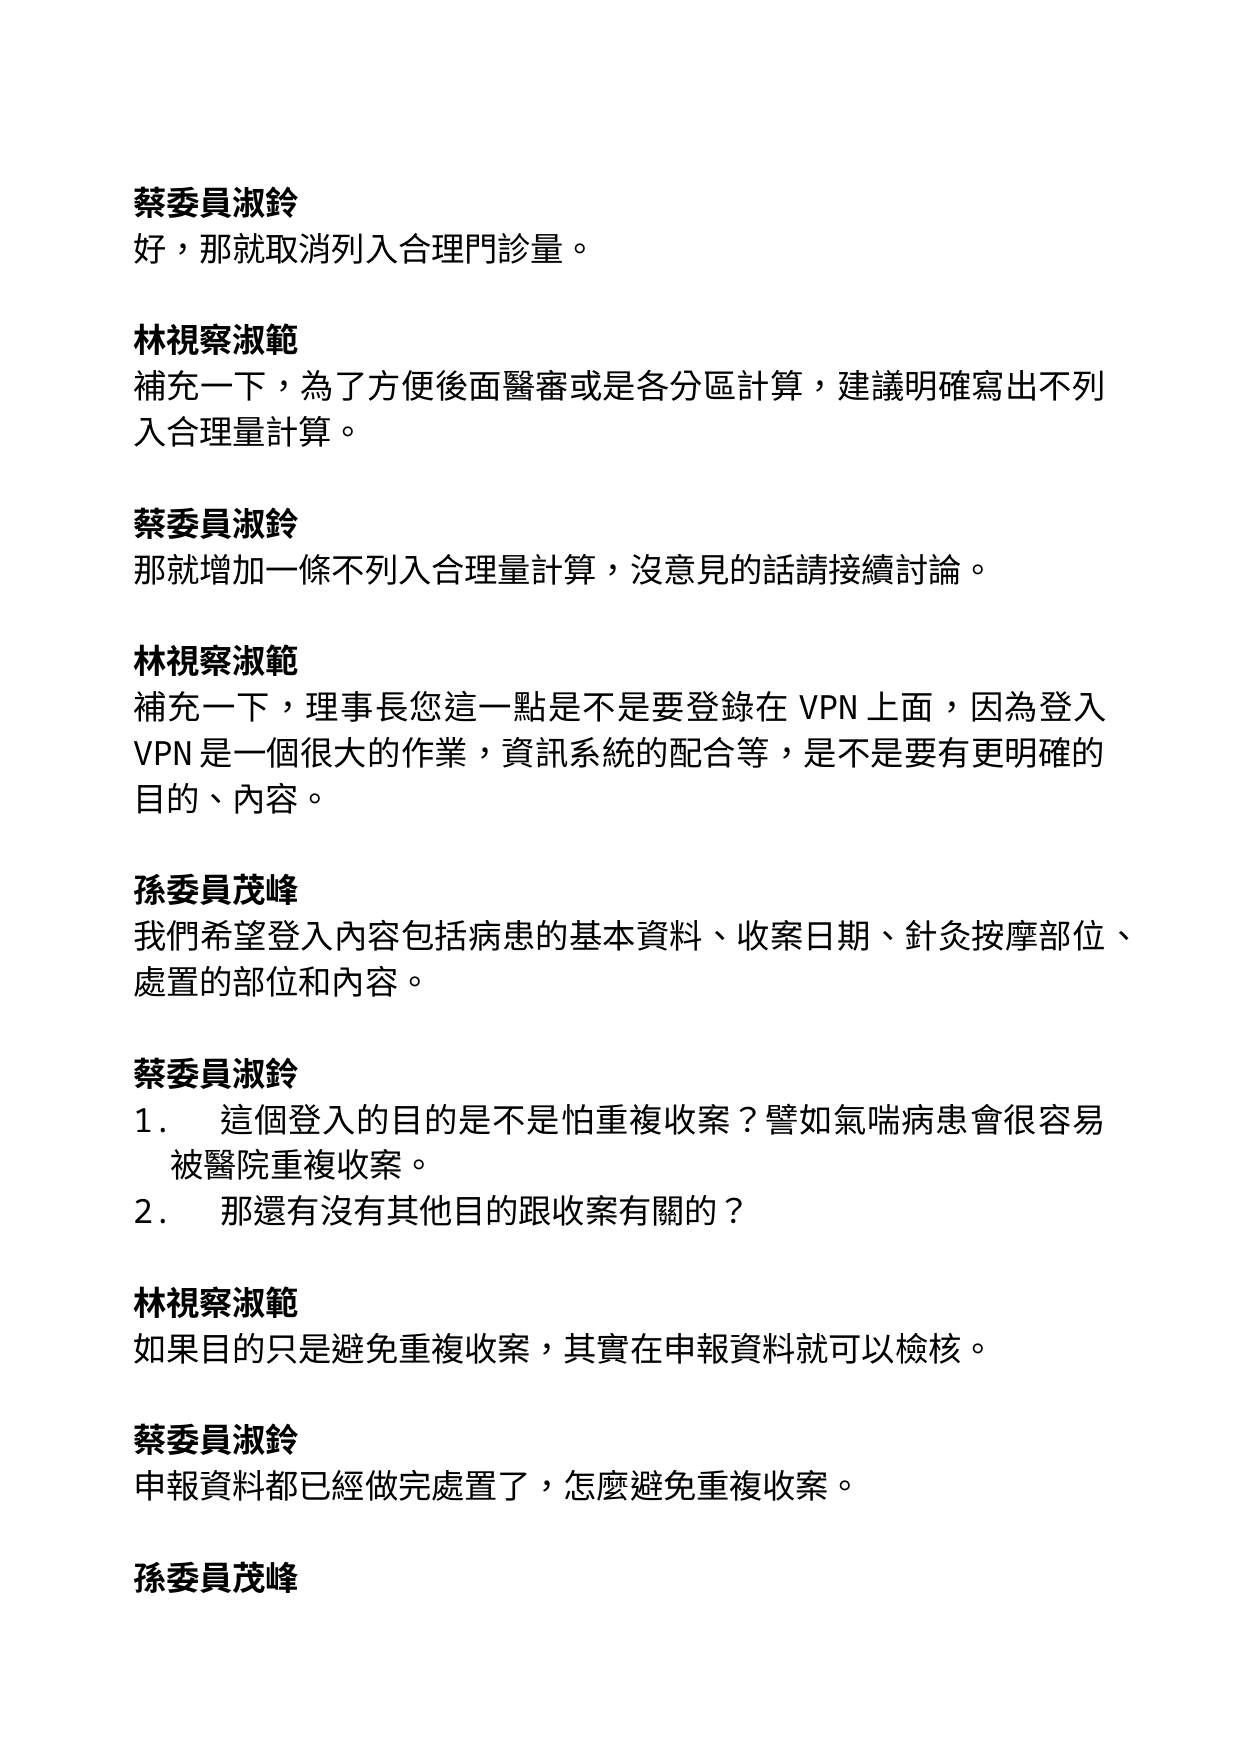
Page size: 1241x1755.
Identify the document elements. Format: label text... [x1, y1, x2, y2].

text 蔡委員淑鈴 [133, 1416, 1107, 1462]
text 林視察淑範 [133, 637, 1107, 683]
text 我們希望登入內容包括病患的基本資料、收案日期、針灸按摩部位、處置的部位和內容。 [133, 912, 1107, 1004]
text 蔡委員淑鈴 [133, 1049, 1107, 1095]
text 補充一下，理事長您這一點是不是要登錄在VPN上面，因為登入VPN是一個很大的作業，資訊系統的配合等，是不是要有更明確的目的、內容。 [133, 683, 1107, 820]
text 補充一下，為了方便後面醫審或是各分區計算，建議明確寫出不列入合理量計算。 [133, 362, 1107, 454]
text 申報資料都已經做完處置了，怎麼避免重複收案。 [133, 1462, 1107, 1508]
text 如果目的只是避免重複收案，其實在申報資料就可以檢核。 [133, 1324, 1107, 1370]
text 蔡委員淑鈴 [133, 179, 1107, 224]
text 林視察淑範 [133, 1279, 1107, 1324]
text 蔡委員淑鈴 [133, 499, 1107, 545]
text 孫委員茂峰 [133, 866, 1107, 912]
text 好，那就取消列入合理門診量。 [133, 224, 1107, 270]
text 那就增加一條不列入合理量計算，沒意見的話請接續討論。 [133, 545, 1107, 591]
text 孫委員茂峰 [133, 1554, 1107, 1599]
list 那還有沒有其他目的跟收案有關的？ [133, 1187, 1107, 1233]
text 林視察淑範 [133, 316, 1107, 362]
list 這個登入的目的是不是怕重複收案？譬如氣喘病患會很容易被醫院重複收案。 [133, 1095, 1107, 1187]
